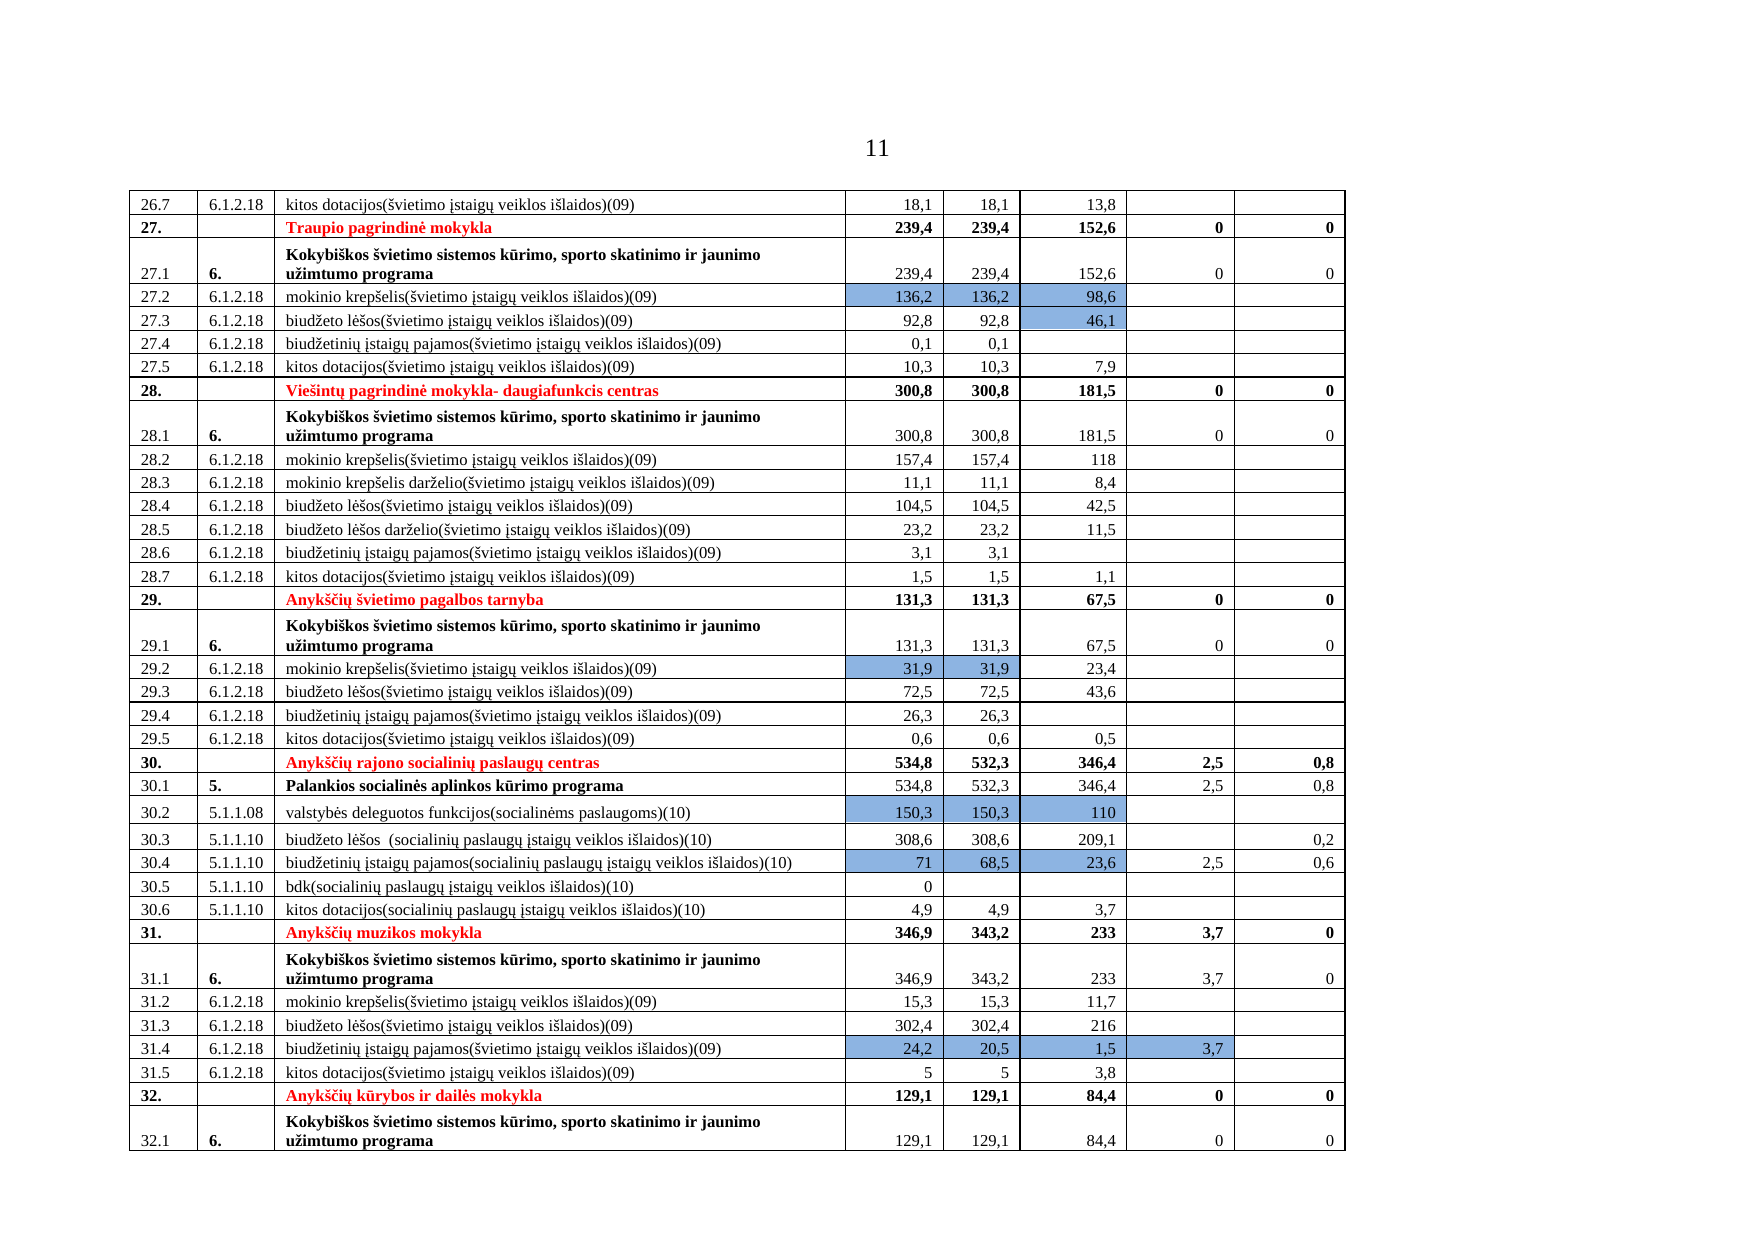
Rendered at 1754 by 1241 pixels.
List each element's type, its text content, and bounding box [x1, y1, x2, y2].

table_cell [1235, 493, 1344, 515]
table_cell 131,3 [846, 587, 943, 609]
table_cell 1,5 [846, 563, 943, 586]
table_cell 31.5 [130, 1059, 197, 1082]
table_cell 6.1.2.18 [198, 1059, 274, 1082]
table_cell 308,6 [846, 824, 943, 849]
table_cell 15,3 [944, 989, 1019, 1011]
table_cell 28.4 [130, 493, 197, 515]
table_cell biudžeto lėšos(švietimo įstaigų veiklos išlaidos)(09) [275, 679, 845, 701]
table_cell 0,2 [1235, 824, 1344, 849]
table_cell [1235, 470, 1344, 492]
table_cell 239,4 [846, 238, 943, 283]
table_cell 0 [1127, 1083, 1234, 1105]
table_cell 72,5 [944, 679, 1019, 701]
table_cell 6.1.2.18 [198, 656, 274, 678]
table_cell Kokybiškos švietimo sistemos kūrimo, sporto skatinimo ir jaunimo užimtumo programa [275, 1106, 845, 1150]
table_cell Anykščių kūrybos ir dailės mokykla [275, 1083, 845, 1105]
table_cell 72,5 [846, 679, 943, 701]
table_cell [1235, 354, 1344, 376]
table_cell mokinio krepšelis(švietimo įstaigų veiklos išlaidos)(09) [275, 656, 845, 678]
table_cell 343,2 [944, 944, 1019, 988]
table_cell 30.5 [130, 873, 197, 896]
table_cell 3,7 [1127, 944, 1234, 988]
table_cell 42,5 [1021, 493, 1126, 515]
table_cell 6.1.2.18 [198, 307, 274, 329]
table_cell 30.3 [130, 824, 197, 849]
table_cell 216 [1021, 1012, 1126, 1035]
table_cell 6.1.2.18 [198, 703, 274, 725]
table_cell [944, 873, 1019, 896]
table_cell 27.2 [130, 284, 197, 306]
table_cell 6.1.2.18 [198, 470, 274, 492]
table_cell 29. [130, 587, 197, 609]
table_cell 31.1 [130, 944, 197, 988]
table_cell 31.3 [130, 1012, 197, 1035]
table_cell 0,5 [1021, 726, 1126, 748]
table_cell 1,5 [944, 563, 1019, 586]
table_cell 11,1 [944, 470, 1019, 492]
table_cell valstybės deleguotos funkcijos(socialinėms paslaugoms)(10) [275, 796, 845, 822]
table_cell 3,1 [944, 540, 1019, 562]
table_cell 532,3 [944, 749, 1019, 772]
table_cell 0 [1235, 944, 1344, 988]
table_cell 0 [1235, 378, 1344, 400]
table_cell 23,6 [1021, 850, 1126, 872]
table_cell [1127, 873, 1234, 896]
table_cell 0 [1127, 401, 1234, 445]
table_cell 5 [944, 1059, 1019, 1082]
table_cell 29.3 [130, 679, 197, 701]
table_cell 3,7 [1127, 1036, 1234, 1058]
table_cell 233 [1021, 920, 1126, 942]
table_cell 346,4 [1021, 749, 1126, 772]
table_cell 150,3 [944, 796, 1019, 822]
table_cell [1235, 656, 1344, 678]
table_cell 24,2 [846, 1036, 943, 1058]
table_cell 28.3 [130, 470, 197, 492]
table_cell 92,8 [846, 307, 943, 329]
table_cell 71 [846, 850, 943, 872]
table_cell 0,8 [1235, 773, 1344, 795]
table_cell 181,5 [1021, 401, 1126, 445]
table_cell mokinio krepšelis(švietimo įstaigų veiklos išlaidos)(09) [275, 446, 845, 468]
table_cell 308,6 [944, 824, 1019, 849]
table_cell 68,5 [944, 850, 1019, 872]
table_cell biudžetinių įstaigų pajamos(švietimo įstaigų veiklos išlaidos)(09) [275, 703, 845, 725]
table_cell 31.2 [130, 989, 197, 1011]
table_cell 67,5 [1021, 610, 1126, 654]
table_cell [1235, 726, 1344, 748]
table_cell 6.1.2.18 [198, 446, 274, 468]
table_cell [1127, 493, 1234, 515]
table_cell [1235, 284, 1344, 306]
table_cell 23,4 [1021, 656, 1126, 678]
table_cell [1235, 1059, 1344, 1082]
table_cell 346,9 [846, 944, 943, 988]
table_cell [1127, 726, 1234, 748]
table_cell 131,3 [944, 610, 1019, 654]
table_cell 84,4 [1021, 1083, 1126, 1105]
table_cell 29.5 [130, 726, 197, 748]
table_cell 534,8 [846, 773, 943, 795]
table_cell 150,3 [846, 796, 943, 822]
table_cell 0 [1127, 378, 1234, 400]
table_cell 5 [846, 1059, 943, 1082]
table_cell 0 [1127, 215, 1234, 237]
table_cell 233 [1021, 944, 1126, 988]
table_cell [1235, 897, 1344, 919]
table_cell mokinio krepšelis(švietimo įstaigų veiklos išlaidos)(09) [275, 989, 845, 1011]
table_cell [198, 587, 274, 609]
table_cell [1235, 540, 1344, 562]
table_cell 1,5 [1021, 1036, 1126, 1058]
table_cell 343,2 [944, 920, 1019, 942]
table_cell [1127, 824, 1234, 849]
table_cell 13,8 [1021, 191, 1126, 214]
table_cell kitos dotacijos(švietimo įstaigų veiklos išlaidos)(09) [275, 1059, 845, 1082]
table_cell 3,7 [1127, 920, 1234, 942]
table_cell 0,1 [944, 331, 1019, 353]
table_cell 31. [130, 920, 197, 942]
table_cell biudžetinių įstaigų pajamos(švietimo įstaigų veiklos išlaidos)(09) [275, 331, 845, 353]
table_cell 0,6 [1235, 850, 1344, 872]
table_cell biudžetinių įstaigų pajamos(švietimo įstaigų veiklos išlaidos)(09) [275, 540, 845, 562]
table_cell 5.1.1.10 [198, 897, 274, 919]
table_cell 209,1 [1021, 824, 1126, 849]
table_cell [1127, 331, 1234, 353]
table_cell 92,8 [944, 307, 1019, 329]
table_cell 30.1 [130, 773, 197, 795]
table_cell 23,2 [944, 516, 1019, 539]
table_cell [198, 920, 274, 942]
table_cell 29.4 [130, 703, 197, 725]
table_cell 152,6 [1021, 238, 1126, 283]
table_cell Anykščių rajono socialinių paslaugų centras [275, 749, 845, 772]
table_cell 4,9 [846, 897, 943, 919]
table_cell 0 [1235, 587, 1344, 609]
table_cell biudžeto lėšos darželio(švietimo įstaigų veiklos išlaidos)(09) [275, 516, 845, 539]
table_cell 7,9 [1021, 354, 1126, 376]
table_cell 0 [1127, 1106, 1234, 1150]
table_cell 6. [198, 238, 274, 283]
table_cell [1235, 563, 1344, 586]
table_cell biudžeto lėšos(švietimo įstaigų veiklos išlaidos)(09) [275, 1012, 845, 1035]
table_cell 15,3 [846, 989, 943, 1011]
table_cell 300,8 [944, 378, 1019, 400]
table_cell 534,8 [846, 749, 943, 772]
table_cell 239,4 [944, 238, 1019, 283]
table_cell 11,1 [846, 470, 943, 492]
table_cell 27. [130, 215, 197, 237]
table_cell kitos dotacijos(švietimo įstaigų veiklos išlaidos)(09) [275, 354, 845, 376]
table_cell 10,3 [846, 354, 943, 376]
table_cell 0 [1127, 587, 1234, 609]
table_cell 5.1.1.08 [198, 796, 274, 822]
table_cell 152,6 [1021, 215, 1126, 237]
table_cell 5.1.1.10 [198, 824, 274, 849]
table_cell biudžeto lėšos (socialinių paslaugų įstaigų veiklos išlaidos)(10) [275, 824, 845, 849]
table_cell 20,5 [944, 1036, 1019, 1058]
table_cell Viešintų pagrindinė mokykla- daugiafunkcis centras [275, 378, 845, 400]
table_cell Anykščių švietimo pagalbos tarnyba [275, 587, 845, 609]
table_cell 6.1.2.18 [198, 1012, 274, 1035]
table_cell [1235, 679, 1344, 701]
table_cell [1235, 1012, 1344, 1035]
table_cell 8,4 [1021, 470, 1126, 492]
table_cell [1127, 897, 1234, 919]
table_cell 129,1 [846, 1106, 943, 1150]
table_cell 157,4 [944, 446, 1019, 468]
table_cell 3,7 [1021, 897, 1126, 919]
table_cell 26,3 [944, 703, 1019, 725]
table_cell 129,1 [846, 1083, 943, 1105]
table_cell 28.7 [130, 563, 197, 586]
table_cell 3,1 [846, 540, 943, 562]
table_cell 302,4 [944, 1012, 1019, 1035]
table_cell 28. [130, 378, 197, 400]
table_cell biudžeto lėšos(švietimo įstaigų veiklos išlaidos)(09) [275, 307, 845, 329]
table_cell kitos dotacijos(švietimo įstaigų veiklos išlaidos)(09) [275, 726, 845, 748]
table_cell 0 [1235, 215, 1344, 237]
table_cell 239,4 [944, 215, 1019, 237]
table_cell 0 [846, 873, 943, 896]
table_cell [1127, 796, 1234, 822]
table_cell 300,8 [846, 401, 943, 445]
table_cell 29.2 [130, 656, 197, 678]
table_cell biudžetinių įstaigų pajamos(socialinių paslaugų įstaigų veiklos išlaidos)(10) [275, 850, 845, 872]
table_cell 10,3 [944, 354, 1019, 376]
table_cell [1127, 470, 1234, 492]
table_cell 346,9 [846, 920, 943, 942]
table_cell [1021, 703, 1126, 725]
table_cell 0 [1235, 610, 1344, 654]
table_cell 2,5 [1127, 749, 1234, 772]
table_cell kitos dotacijos(socialinių paslaugų įstaigų veiklos išlaidos)(10) [275, 897, 845, 919]
table_cell 6.1.2.18 [198, 493, 274, 515]
table_cell [1235, 989, 1344, 1011]
table_cell 6.1.2.18 [198, 516, 274, 539]
table_cell [1021, 331, 1126, 353]
table_cell Kokybiškos švietimo sistemos kūrimo, sporto skatinimo ir jaunimo užimtumo programa [275, 944, 845, 988]
table_cell 4,9 [944, 897, 1019, 919]
table_cell 18,1 [944, 191, 1019, 214]
table_cell 0 [1127, 238, 1234, 283]
table_cell 129,1 [944, 1083, 1019, 1105]
table_cell 0 [1235, 920, 1344, 942]
table_cell 300,8 [944, 401, 1019, 445]
table_cell [1127, 989, 1234, 1011]
table_cell 11,5 [1021, 516, 1126, 539]
table_cell 181,5 [1021, 378, 1126, 400]
table_cell 0 [1235, 1083, 1344, 1105]
table_cell [198, 215, 274, 237]
table_cell 6.1.2.18 [198, 284, 274, 306]
table_cell [198, 378, 274, 400]
table_cell 131,3 [944, 587, 1019, 609]
table_cell 32.1 [130, 1106, 197, 1150]
table_cell [1127, 656, 1234, 678]
table_cell [1235, 307, 1344, 329]
table_cell 300,8 [846, 378, 943, 400]
table_cell 532,3 [944, 773, 1019, 795]
table_cell 131,3 [846, 610, 943, 654]
table_cell Anykščių muzikos mokykla [275, 920, 845, 942]
table_cell 104,5 [846, 493, 943, 515]
table_cell 0 [1235, 238, 1344, 283]
table_cell 31.4 [130, 1036, 197, 1058]
table_cell mokinio krepšelis darželio(švietimo įstaigų veiklos išlaidos)(09) [275, 470, 845, 492]
table_cell 0,1 [846, 331, 943, 353]
table_cell [1235, 191, 1344, 214]
table_cell 0,6 [944, 726, 1019, 748]
table_cell 129,1 [944, 1106, 1019, 1150]
table_cell kitos dotacijos(švietimo įstaigų veiklos išlaidos)(09) [275, 191, 845, 214]
table_cell 6.1.2.18 [198, 354, 274, 376]
table_cell [198, 749, 274, 772]
table_cell 27.3 [130, 307, 197, 329]
table_cell 0 [1127, 610, 1234, 654]
table_cell 26,3 [846, 703, 943, 725]
table_cell [1235, 516, 1344, 539]
table_cell 23,2 [846, 516, 943, 539]
table_cell 6.1.2.18 [198, 989, 274, 1011]
table_cell 31,9 [846, 656, 943, 678]
table_cell 6.1.2.18 [198, 191, 274, 214]
table_cell 3,8 [1021, 1059, 1126, 1082]
table_cell 28.1 [130, 401, 197, 445]
table_cell 5.1.1.10 [198, 850, 274, 872]
table_cell 6.1.2.18 [198, 679, 274, 701]
table_cell 32. [130, 1083, 197, 1105]
table_cell 6.1.2.18 [198, 726, 274, 748]
table_cell [1235, 446, 1344, 468]
table_cell 0,6 [846, 726, 943, 748]
table_cell 6.1.2.18 [198, 540, 274, 562]
table_cell 67,5 [1021, 587, 1126, 609]
table_cell Kokybiškos švietimo sistemos kūrimo, sporto skatinimo ir jaunimo užimtumo programa [275, 238, 845, 283]
table_cell 28.6 [130, 540, 197, 562]
table_cell [1127, 307, 1234, 329]
table_cell [1127, 284, 1234, 306]
table_cell [1235, 703, 1344, 725]
table_cell [1021, 873, 1126, 896]
table_cell 30.6 [130, 897, 197, 919]
table_cell 118 [1021, 446, 1126, 468]
table_cell 136,2 [944, 284, 1019, 306]
table_cell 27.1 [130, 238, 197, 283]
table_cell [1127, 191, 1234, 214]
table_cell 31,9 [944, 656, 1019, 678]
table_cell 2,5 [1127, 773, 1234, 795]
table_cell 104,5 [944, 493, 1019, 515]
table_cell [1235, 1036, 1344, 1058]
table_cell 0 [1235, 401, 1344, 445]
table_cell 157,4 [846, 446, 943, 468]
table_cell [1127, 563, 1234, 586]
table_cell [1127, 703, 1234, 725]
table_cell 43,6 [1021, 679, 1126, 701]
table_cell 27.5 [130, 354, 197, 376]
table_cell Kokybiškos švietimo sistemos kūrimo, sporto skatinimo ir jaunimo užimtumo programa [275, 401, 845, 445]
table_cell 18,1 [846, 191, 943, 214]
table_cell 2,5 [1127, 850, 1234, 872]
table_cell 30. [130, 749, 197, 772]
table_cell Kokybiškos švietimo sistemos kūrimo, sporto skatinimo ir jaunimo užimtumo programa [275, 610, 845, 654]
table_cell 5. [198, 773, 274, 795]
table_cell [1127, 1012, 1234, 1035]
table_cell biudžetinių įstaigų pajamos(švietimo įstaigų veiklos išlaidos)(09) [275, 1036, 845, 1058]
table_cell 6.1.2.18 [198, 331, 274, 353]
table_cell 26.7 [130, 191, 197, 214]
table_cell 136,2 [846, 284, 943, 306]
table_cell 0 [1235, 1106, 1344, 1150]
table_cell Palankios socialinės aplinkos kūrimo programa [275, 773, 845, 795]
table_cell [1235, 873, 1344, 896]
table_cell [1127, 679, 1234, 701]
table_cell 30.2 [130, 796, 197, 822]
table_cell 110 [1021, 796, 1126, 822]
table_cell 84,4 [1021, 1106, 1126, 1150]
table_cell mokinio krepšelis(švietimo įstaigų veiklos išlaidos)(09) [275, 284, 845, 306]
table_cell [1127, 446, 1234, 468]
table_cell 6. [198, 1106, 274, 1150]
table_cell 29.1 [130, 610, 197, 654]
table_cell [1235, 331, 1344, 353]
table_cell 6. [198, 944, 274, 988]
table_cell 28.5 [130, 516, 197, 539]
table_cell 6.1.2.18 [198, 563, 274, 586]
table_cell [1235, 796, 1344, 822]
table_cell 302,4 [846, 1012, 943, 1035]
table_cell bdk(socialinių paslaugų įstaigų veiklos išlaidos)(10) [275, 873, 845, 896]
table_cell 46,1 [1021, 307, 1126, 329]
table_cell 5.1.1.10 [198, 873, 274, 896]
table_cell Traupio pagrindinė mokykla [275, 215, 845, 237]
table_cell 0,8 [1235, 749, 1344, 772]
table_cell [1021, 540, 1126, 562]
table_cell biudžeto lėšos(švietimo įstaigų veiklos išlaidos)(09) [275, 493, 845, 515]
table_cell 27.4 [130, 331, 197, 353]
table_cell [198, 1083, 274, 1105]
table_cell 11,7 [1021, 989, 1126, 1011]
table_cell 346,4 [1021, 773, 1126, 795]
table_cell [1127, 354, 1234, 376]
table_cell 6. [198, 610, 274, 654]
table_cell 239,4 [846, 215, 943, 237]
table_cell 1,1 [1021, 563, 1126, 586]
table_cell 6. [198, 401, 274, 445]
table_cell 98,6 [1021, 284, 1126, 306]
table_cell 30.4 [130, 850, 197, 872]
table_cell 28.2 [130, 446, 197, 468]
table_cell 6.1.2.18 [198, 1036, 274, 1058]
table_cell [1127, 1059, 1234, 1082]
table_cell kitos dotacijos(švietimo įstaigų veiklos išlaidos)(09) [275, 563, 845, 586]
table_cell [1127, 540, 1234, 562]
table_cell [1127, 516, 1234, 539]
